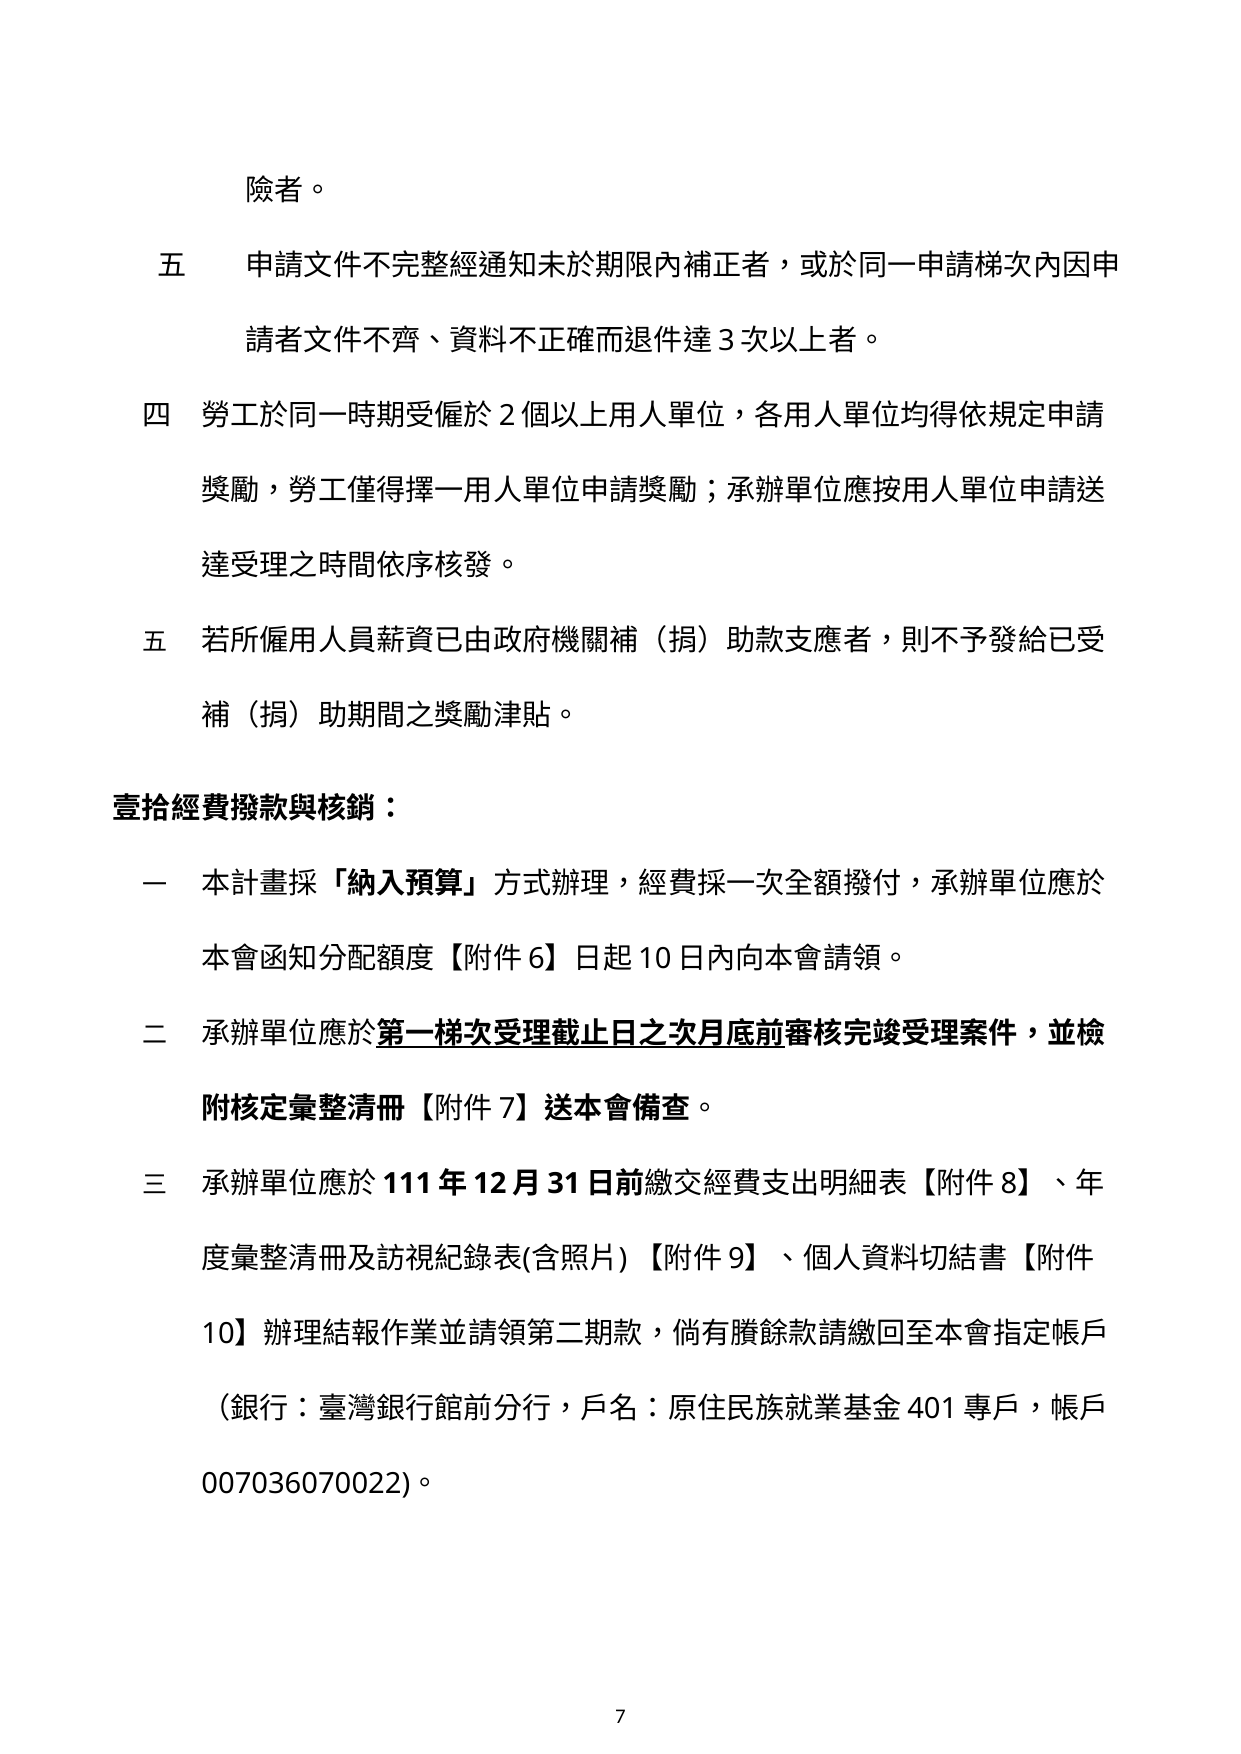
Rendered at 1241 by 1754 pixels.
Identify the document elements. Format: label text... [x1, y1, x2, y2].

list 已領取勞保老年給付或公教人員保險養老給付，而未參加職業災害保險者。 [157, 150, 1128, 225]
list 申請文件不完整經通知未於期限內補正者，或於同一申請梯次內因申請者文件不齊、資料不正確而退件達3次以上者。 [157, 225, 1128, 375]
list 承辦單位應於111年12月31日前繳交經費支出明細表【附件8】、年度彙整清冊及訪視紀錄表(含照片) 【附件9】、個人資料切結書【附件10】辦理結報作業並請領第二期款，倘有賸餘款請繳回至本會指定帳戶（銀行：臺灣銀行館前分行，戶名：原住民族就業基金401專戶，帳戶007036070022)。 [142, 1144, 1128, 1519]
list 若所僱用人員薪資已由政府機關補（捐）助款支應者，則不予發給已受補（捐）助期間之獎勵津貼。 [142, 600, 1128, 750]
list 勞工於同一時期受僱於2個以上用人單位，各用人單位均得依規定申請獎勵，勞工僅得擇一用人單位申請獎勵；承辦單位應按用人單位申請送達受理之時間依序核發。 [142, 375, 1128, 600]
list 本計畫採「納入預算」方式辦理，經費採一次全額撥付，承辦單位應於本會函知分配額度【附件6】日起10日內向本會請領。 [142, 844, 1128, 994]
list 承辦單位應於第一梯次受理截止日之次月底前審核完竣受理案件，並檢附核定彙整清冊【附件7】送本會備查。 [142, 994, 1128, 1144]
list 經費撥款與核銷： [112, 769, 1128, 844]
